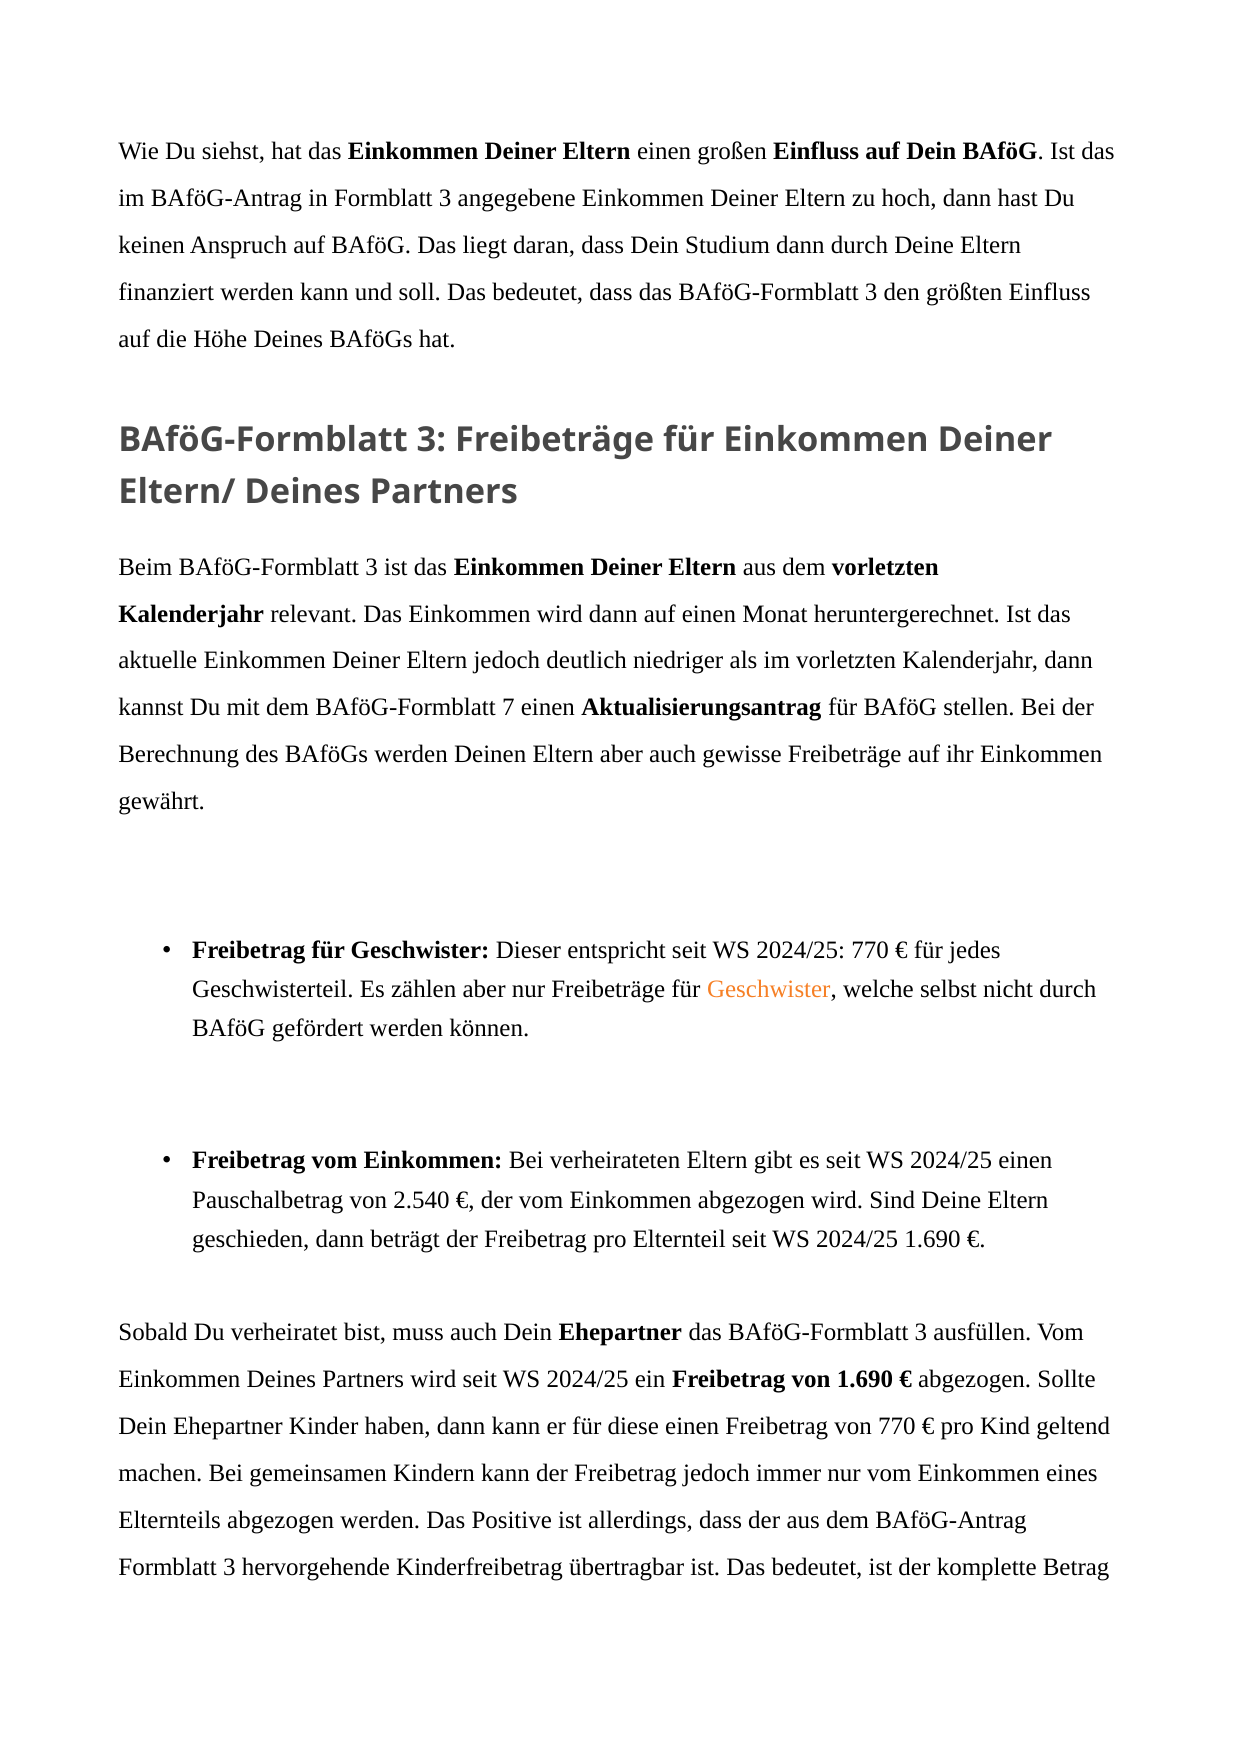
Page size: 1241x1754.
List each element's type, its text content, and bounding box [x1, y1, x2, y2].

subtitle BAföG-Formblatt 3: Freibeträge für Einkommen Deiner Eltern/ Deines Partners [118, 415, 1122, 513]
list Freibetrag für Geschwister: Dieser entspricht seit WS 2024/25: 770 € für jedes Geschwisterteil. Es zählen aber nur Freibeträge für Geschwister, welche selbst nicht durch BAföG gefördert werden können. [162, 924, 1122, 1042]
text Beim BAföG-Formblatt 3 ist das Einkommen Deiner Eltern aus dem vorletzten Kalenderjahr relevant. Das Einkommen wird dann auf einen Monat heruntergerechnet. Ist das aktuelle Einkommen Deiner Eltern jedoch deutlich niedriger als im vorletzten Kalenderjahr, dann kannst Du mit dem BAföG-Formblatt 7 einen Aktualisierungsantrag für BAföG stellen. Bei der Berechnung des BAföGs werden Deinen Eltern aber auch gewisse Freibeträge auf ihr Einkommen gewährt. [118, 534, 1122, 815]
text Wie Du siehst, hat das Einkommen Deiner Eltern einen großen Einfluss auf Dein BAföG. Ist das im BAföG-Antrag in Formblatt 3 angegebene Einkommen Deiner Eltern zu hoch, dann hast Du keinen Anspruch auf BAföG. Das liegt daran, dass Dein Studium dann durch Deine Eltern finanziert werden kann und soll. Das bedeutet, dass das BAföG-Formblatt 3 den größten Einfluss auf die Höhe Deines BAföGs hat. [118, 118, 1122, 352]
text Sobald Du verheiratet bist, muss auch Dein Ehepartner das BAföG-Formblatt 3 ausfüllen. Vom Einkommen Deines Partners wird seit WS 2024/25 ein Freibetrag von 1.690 € abgezogen. Sollte Dein Ehepartner Kinder haben, dann kann er für diese einen Freibetrag von 770 € pro Kind geltend machen. Bei gemeinsamen Kindern kann der Freibetrag jedoch immer nur vom Einkommen eines Elternteils abgezogen werden. Das Positive ist allerdings, dass der aus dem BAföG-Antrag Formblatt 3 hervorgehende Kinderfreibetrag übertragbar ist. Das bedeutet, ist der komplette Betrag [118, 1299, 1122, 1581]
list Freibetrag vom Einkommen: Bei verheirateten Eltern gibt es seit WS 2024/25 einen Pauschalbetrag von 2.540 €, der vom Einkommen abgezogen wird. Sind Deine Eltern geschieden, dann beträgt der Freibetrag pro Elternteil seit WS 2024/25 1.690 €. [162, 1135, 1122, 1252]
